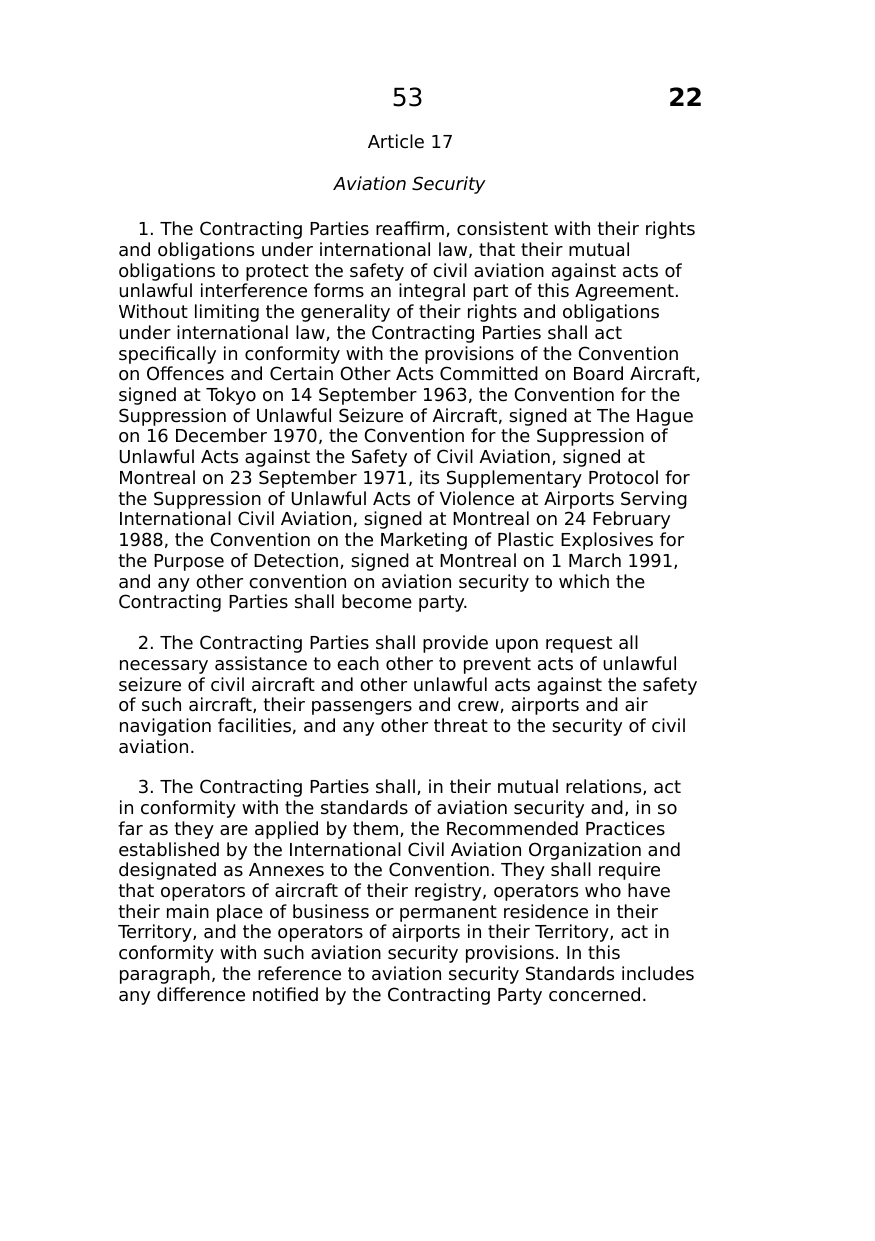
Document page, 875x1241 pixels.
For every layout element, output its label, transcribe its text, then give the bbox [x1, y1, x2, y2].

subtitle Article 17 Aviation Security [118, 132, 703, 194]
text 1. The Contracting Parties reaffirm, consistent with their rights and obligations under international law, that their mutual obligations to protect the safety of civil aviation against acts of unlawful interference forms an integral part of this Agreement. Without limiting the generality of their rights and obligations under international law, the Contracting Parties shall act specifically in conformity with the provisions of the Convention on Offences and Certain Other Acts Committed on Board Aircraft, signed at Tokyo on 14 September 1963, the Convention for the Suppression of Unlawful Seizure of Aircraft, signed at The Hague on 16 December 1970, the Convention for the Suppression of Unlawful Acts against the Safety of Civil Aviation, signed at Montreal on 23 September 1971, its Supplementary Protocol for the Suppression of Unlawful Acts of Violence at Airports Serving International Civil Aviation, signed at Montreal on 24 February 1988, the Convention on the Marketing of Plastic Explosives for the Purpose of Detection, signed at Montreal on 1 March 1991, and any other convention on aviation security to which the Contracting Parties shall become party. [118, 219, 703, 613]
text 2. The Contracting Parties shall provide upon request all necessary assistance to each other to prevent acts of unlawful seizure of civil aircraft and other unlawful acts against the safety of such aircraft, their passengers and crew, airports and air navigation facilities, and any other threat to the security of civil aviation. [118, 633, 703, 757]
text 3. The Contracting Parties shall, in their mutual relations, act in conformity with the standards of aviation security and, in so far as they are applied by them, the Recommended Practices established by the International Civil Aviation Organization and designated as Annexes to the Convention. They shall require that operators of aircraft of their registry, operators who have their main place of business or permanent residence in their Territory, and the operators of airports in their Territory, act in conformity with such aviation security provisions. In this paragraph, the reference to aviation security Standards includes any difference notified by the Contracting Party concerned. [118, 777, 703, 1005]
